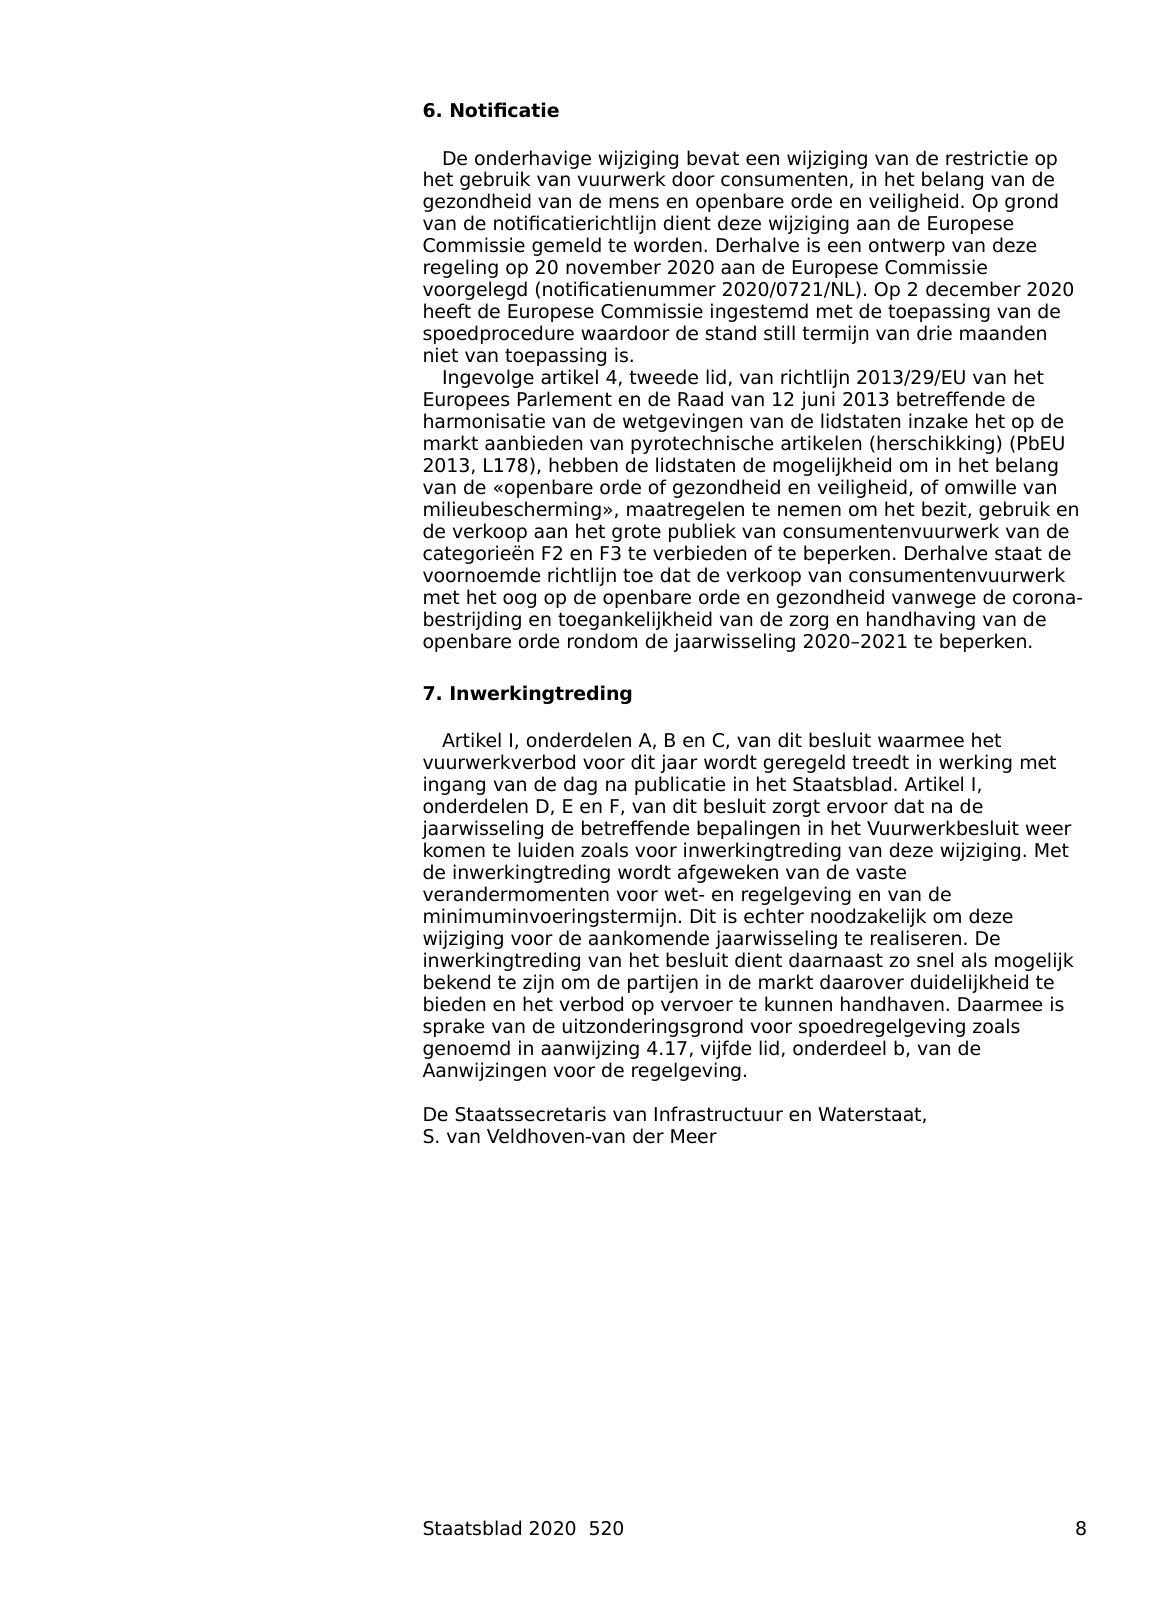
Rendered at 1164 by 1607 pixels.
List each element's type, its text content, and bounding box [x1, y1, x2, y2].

text Artikel I, onderdelen A, B en C, van dit besluit waarmee het vuurwerkverbod voor dit jaar wordt geregeld treedt in werking met ingang van de dag na publicatie in het Staatsblad. Artikel I, onderdelen D, E en F, van dit besluit zorgt ervoor dat na de jaarwisseling de betreffende bepalingen in het Vuurwerkbesluit weer komen te luiden zoals voor inwerkingtreding van deze wijziging. Met de inwerkingtreding wordt afgeweken van de vaste verandermomenten voor wet- en regelgeving en van de minimuminvoeringstermijn. Dit is echter noodzakelijk om deze wijziging voor de aankomende jaarwisseling te realiseren. De inwerkingtreding van het besluit dient daarnaast zo snel als mogelijk bekend te zijn om de partijen in de markt daarover duidelijkheid te bieden en het verbod op vervoer te kunnen handhaven. Daarmee is sprake van de uitzonderingsgrond voor spoedregelgeving zoals genoemd in aanwijzing 4.17, vijfde lid, onderdeel b, van de Aanwijzingen voor de regelgeving. [422, 730, 1087, 1082]
subtitle 7. Inwerkingtreding [422, 683, 1087, 705]
text De onderhavige wijziging bevat een wijziging van de restrictie op het gebruik van vuurwerk door consumenten, in het belang van de gezondheid van de mens en openbare orde en veiligheid. Op grond van de notificatierichtlijn dient deze wijziging aan de Europese Commissie gemeld te worden. Derhalve is een ontwerp van deze regeling op 20 november 2020 aan de Europese Commissie voorgelegd (notificatienummer 2020/0721/NL). Op 2 december 2020 heeft de Europese Commissie ingestemd met de toepassing van de spoedprocedure waardoor de stand still termijn van drie maanden niet van toepassing is. [422, 147, 1087, 367]
subtitle 6. Notificatie [422, 100, 1087, 122]
text Ingevolge artikel 4, tweede lid, van richtlijn 2013/29/EU van het Europees Parlement en de Raad van 12 juni 2013 betreffende de harmonisatie van de wetgevingen van de lidstaten inzake het op de markt aanbieden van pyrotechnische artikelen (herschikking) (PbEU 2013, L178), hebben de lidstaten de mogelijkheid om in het belang van de «openbare orde of gezondheid en veiligheid, of omwille van milieubescherming», maatregelen te nemen om het bezit, gebruik en de verkoop aan het grote publiek van consumentenvuurwerk van de categorieën F2 en F3 te verbieden of te beperken. Derhalve staat de voornoemde richtlijn toe dat de verkoop van consumentenvuurwerk met het oog op de openbare orde en gezondheid vanwege de corona-bestrijding en toegankelijkheid van de zorg en handhaving van de openbare orde rondom de jaarwisseling 2020–2021 te beperken. [422, 367, 1087, 653]
text De Staatssecretaris van Infrastructuur en Waterstaat, S. van Veldhoven-van der Meer [422, 1104, 1087, 1148]
